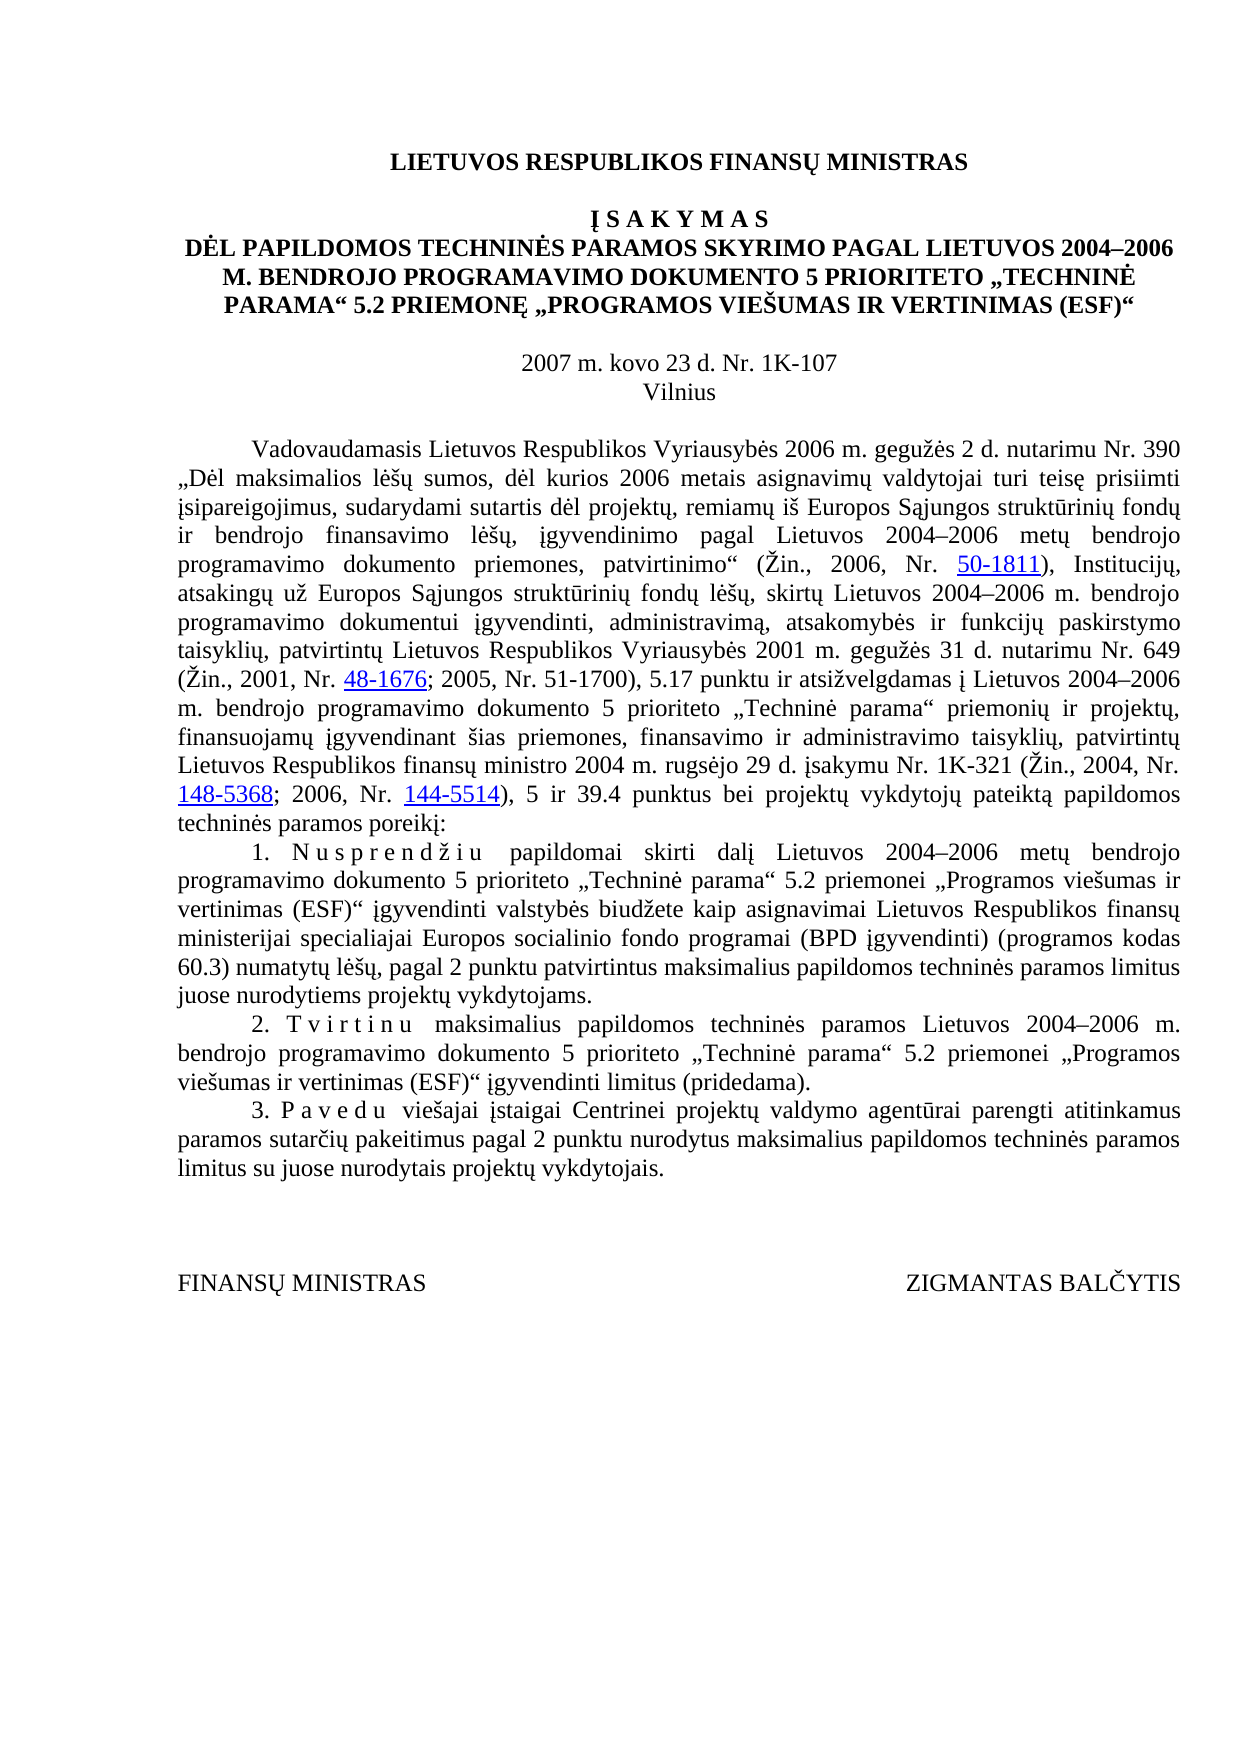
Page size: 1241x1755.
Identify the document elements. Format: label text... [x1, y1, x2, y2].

text DĖL PAPILDOMOS TECHNINĖS PARAMOS SKYRIMO PAGAL LIETUVOS 2004–2006 M. BENDROJO PROGRAMAVIMO DOKUMENTO 5 PRIORITETO „TECHNINĖ PARAMA“ 5.2 PRIEMONĘ „PROGRAMOS VIEŠUMAS IR VERTINIMAS (ESF)“ [177, 233, 1181, 319]
text 3. Pavedu viešajai įstaigai Centrinei projektų valdymo agentūrai parengti atitinkamus paramos sutarčių pakeitimus pagal 2 punktu nurodytus maksimalius papildomos techninės paramos limitus su juose nurodytais projektų vykdytojais. [177, 1096, 1181, 1182]
text Vadovaudamasis Lietuvos Respublikos Vyriausybės 2006 m. gegužės 2 d. nutarimu Nr. 390 „Dėl maksimalios lėšų sumos, dėl kurios 2006 metais asignavimų valdytojai turi teisę prisiimti įsipareigojimus, sudarydami sutartis dėl projektų, remiamų iš Europos Sąjungos struktūrinių fondų ir bendrojo finansavimo lėšų, įgyvendinimo pagal Lietuvos 2004–2006 metų bendrojo programavimo dokumento priemones, patvirtinimo“ (Žin., 2006, Nr. 50-1811), Institucijų, atsakingų už Europos Sąjungos struktūrinių fondų lėšų, skirtų Lietuvos 2004–2006 m. bendrojo programavimo dokumentui įgyvendinti, administravimą, atsakomybės ir funkcijų paskirstymo taisyklių, patvirtintų Lietuvos Respublikos Vyriausybės 2001 m. gegužės 31 d. nutarimu Nr. 649 (Žin., 2001, Nr. 48-1676; 2005, Nr. 51-1700), 5.17 punktu ir atsižvelgdamas į Lietuvos 2004–2006 m. bendrojo programavimo dokumento 5 prioriteto „Techninė parama“ priemonių ir projektų, finansuojamų įgyvendinant šias priemones, finansavimo ir administravimo taisyklių, patvirtintų Lietuvos Respublikos finansų ministro 2004 m. rugsėjo 29 d. įsakymu Nr. 1K-321 (Žin., 2004, Nr. 148-5368; 2006, Nr. 144-5514), 5 ir 39.4 punktus bei projektų vykdytojų pateiktą papildomos techninės paramos poreikį: [177, 434, 1181, 837]
text 2007 m. kovo 23 d. Nr. 1K-107 [177, 348, 1181, 377]
text 2. Tvirtinu maksimalius papildomos techninės paramos Lietuvos 2004–2006 m. bendrojo programavimo dokumento 5 prioriteto „Techninė parama“ 5.2 priemonei „Programos viešumas ir vertinimas (ESF)“ įgyvendinti limitus (pridedama). [177, 1009, 1181, 1096]
text Į S A K Y M A S [177, 204, 1181, 233]
text FINANSŲ MINISTRAS ZIGMANTAS BALČYTIS [177, 1268, 1181, 1297]
text LIETUVOS RESPUBLIKOS FINANSŲ MINISTRAS [177, 147, 1181, 176]
text Vilnius [177, 377, 1181, 406]
text 1. Nusprendžiu papildomai skirti dalį Lietuvos 2004–2006 metų bendrojo programavimo dokumento 5 prioriteto „Techninė parama“ 5.2 priemonei „Programos viešumas ir vertinimas (ESF)“ įgyvendinti valstybės biudžete kaip asignavimai Lietuvos Respublikos finansų ministerijai specialiajai Europos socialinio fondo programai (BPD įgyvendinti) (programos kodas 60.3) numatytų lėšų, pagal 2 punktu patvirtintus maksimalius papildomos techninės paramos limitus juose nurodytiems projektų vykdytojams. [177, 837, 1181, 1009]
